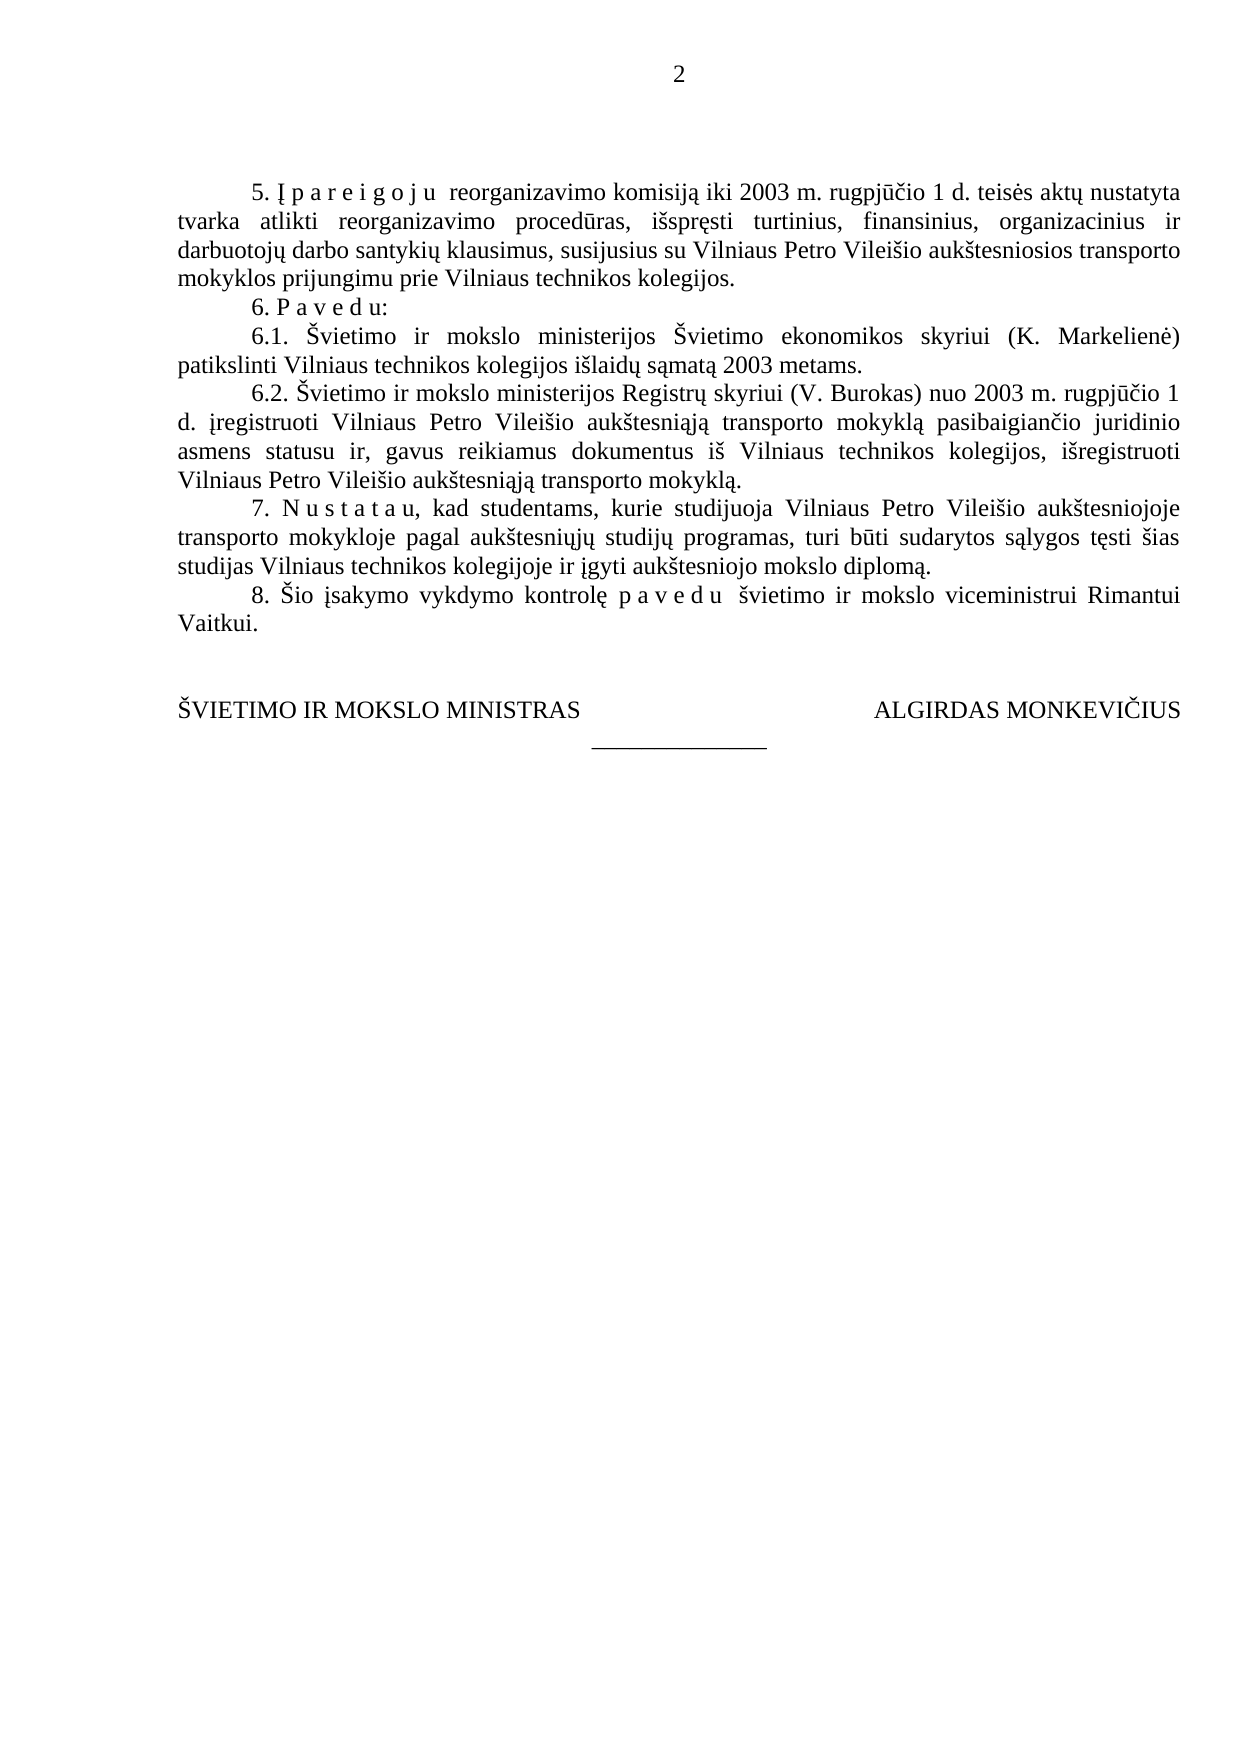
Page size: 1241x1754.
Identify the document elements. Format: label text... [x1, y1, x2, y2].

text ŠVIETIMO IR MOKSLO MINISTRAS ALGIRDAS MONKEVIČIUS [177, 695, 1181, 723]
text ______________ [177, 723, 1181, 752]
text 5. Įpareigoju reorganizavimo komisiją iki 2003 m. rugpjūčio 1 d. teisės aktų nustatyta tvarka atlikti reorganizavimo procedūras, išspręsti turtinius, finansinius, organizacinius ir darbuotojų darbo santykių klausimus, susijusius su Vilniaus Petro Vileišio aukštesniosios transporto mokyklos prijungimu prie Vilniaus technikos kolegijos. [177, 177, 1181, 292]
text 6.1. Švietimo ir mokslo ministerijos Švietimo ekonomikos skyriui (K. Markelienė) patikslinti Vilniaus technikos kolegijos išlaidų sąmatą 2003 metams. [177, 321, 1181, 378]
text 8. Šio įsakymo vykdymo kontrolę pavedu švietimo ir mokslo viceministrui Rimantui Vaitkui. [177, 580, 1181, 637]
text 6.2. Švietimo ir mokslo ministerijos Registrų skyriui (V. Burokas) nuo 2003 m. rugpjūčio 1 d. įregistruoti Vilniaus Petro Vileišio aukštesniąją transporto mokyklą pasibaigiančio juridinio asmens statusu ir, gavus reikiamus dokumentus iš Vilniaus technikos kolegijos, išregistruoti Vilniaus Petro Vileišio aukštesniąją transporto mokyklą. [177, 378, 1181, 493]
text 7. Nustatau, kad studentams, kurie studijuoja Vilniaus Petro Vileišio aukštesniojoje transporto mokykloje pagal aukštesniųjų studijų programas, turi būti sudarytos sąlygos tęsti šias studijas Vilniaus technikos kolegijoje ir įgyti aukštesniojo mokslo diplomą. [177, 493, 1181, 580]
text 6. Pavedu: [177, 292, 1181, 321]
